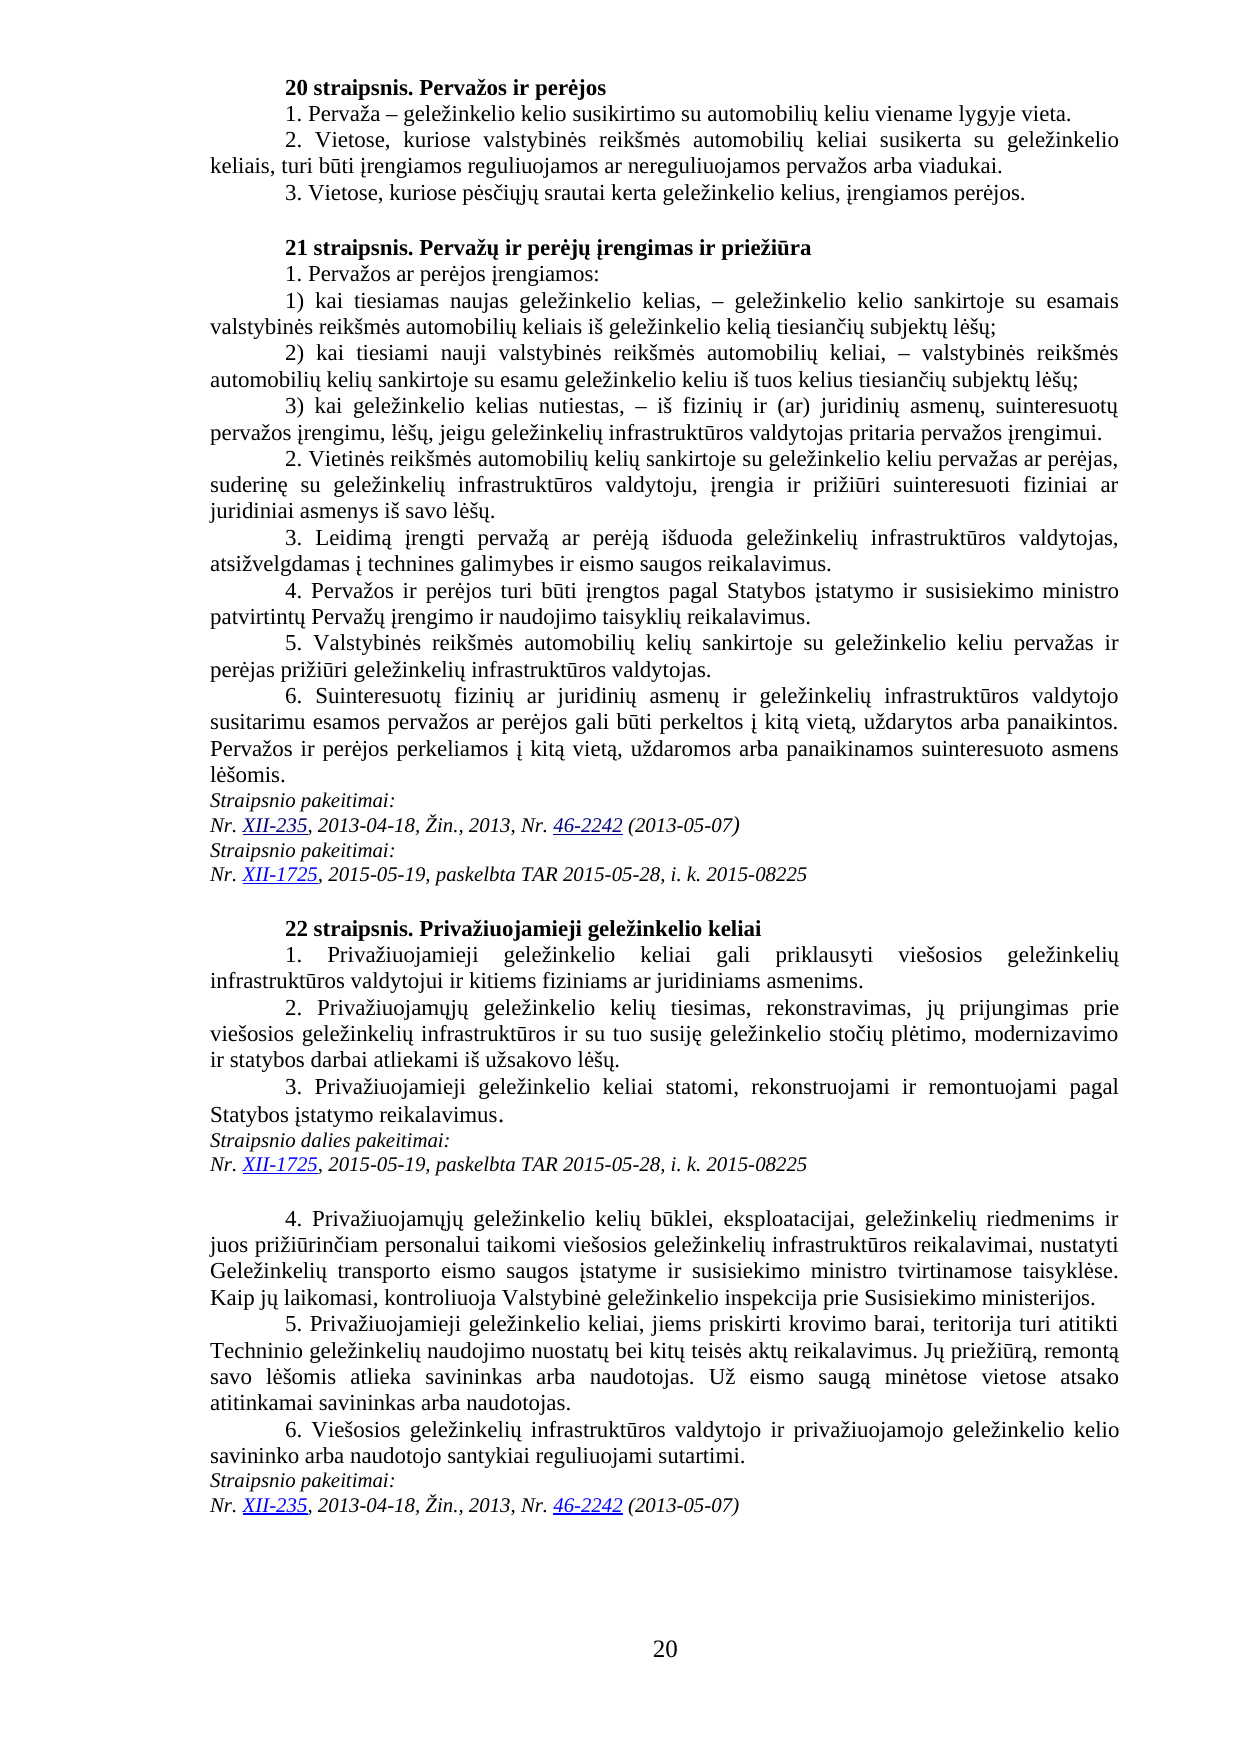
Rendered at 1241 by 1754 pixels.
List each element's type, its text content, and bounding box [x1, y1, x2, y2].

text Nr. XII-1725, 2015-05-19, paskelbta TAR 2015-05-28, i. k. 2015-08225 [210, 1152, 1120, 1176]
text 6. Viešosios geležinkelių infrastruktūros valdytojo ir privažiuojamojo geležinkelio kelio savininko arba naudotojo santykiai reguliuojami sutartimi. [210, 1416, 1120, 1468]
text Nr. XII-1725, 2015-05-19, paskelbta TAR 2015-05-28, i. k. 2015-08225 [210, 862, 1120, 886]
text 20 straipsnis. Pervažos ir perėjos [210, 73, 1120, 100]
text Nr. XII-235, 2013-04-18, Žin., 2013, Nr. 46-2242 (2013-05-07) [210, 812, 1120, 838]
text 1. Privažiuojamieji geležinkelio keliai gali priklausyti viešosios geležinkelių infrastruktūros valdytojui ir kitiems fiziniams ar juridiniams asmenims. [210, 941, 1120, 994]
text 6. Suinteresuotų fizinių ar juridinių asmenų ir geležinkelių infrastruktūros valdytojo susitarimu esamos pervažos ar perėjos gali būti perkeltos į kitą vietą, uždarytos arba panaikintos. Pervažos ir perėjos perkeliamos į kitą vietą, uždaromos arba panaikinamos suinteresuoto asmens lėšomis. [210, 682, 1120, 787]
text 5. Privažiuojamieji geležinkelio keliai, jiems priskirti krovimo barai, teritorija turi atitikti Techninio geležinkelių naudojimo nuostatų bei kitų teisės aktų reikalavimus. Jų priežiūrą, remontą savo lėšomis atlieka savininkas arba naudotojas. Už eismo saugą minėtose vietose atsako atitinkamai savininkas arba naudotojas. [210, 1310, 1120, 1416]
text Nr. XII-235, 2013-04-18, Žin., 2013, Nr. 46-2242 (2013-05-07) [210, 1492, 1120, 1517]
text 2. Privažiuojamųjų geležinkelio kelių tiesimas, rekonstravimas, jų prijungimas prie viešosios geležinkelių infrastruktūros ir su tuo susiję geležinkelio stočių plėtimo, modernizavimo ir statybos darbai atliekami iš užsakovo lėšų. [210, 994, 1120, 1073]
text 4. Privažiuojamųjų geležinkelio kelių būklei, eksploatacijai, geležinkelių riedmenims ir juos prižiūrinčiam personalui taikomi viešosios geležinkelių infrastruktūros reikalavimai, nustatyti Geležinkelių transporto eismo saugos įstatyme ir susisiekimo ministro tvirtinamose taisyklėse. Kaip jų laikomasi, kontroliuoja Valstybinė geležinkelio inspekcija prie Susisiekimo ministerijos. [210, 1205, 1120, 1310]
text 2. Vietinės reikšmės automobilių kelių sankirtoje su geležinkelio keliu pervažas ar perėjas, suderinę su geležinkelių infrastruktūros valdytoju, įrengia ir prižiūri suinteresuoti fiziniai ar juridiniai asmenys iš savo lėšų. [210, 445, 1120, 524]
text 2) kai tiesiami nauji valstybinės reikšmės automobilių keliai, – valstybinės reikšmės automobilių kelių sankirtoje su esamu geležinkelio keliu iš tuos kelius tiesiančių subjektų lėšų; [210, 339, 1120, 392]
text 3. Privažiuojamieji geležinkelio keliai statomi, rekonstruojami ir remontuojami pagal Statybos įstatymo reikalavimus. [210, 1073, 1120, 1128]
text 1) kai tiesiamas naujas geležinkelio kelias, – geležinkelio kelio sankirtoje su esamais valstybinės reikšmės automobilių keliais iš geležinkelio kelią tiesiančių subjektų lėšų; [210, 287, 1120, 339]
text 21 straipsnis. Pervažų ir perėjų įrengimas ir priežiūra [210, 234, 1120, 260]
text 5. Valstybinės reikšmės automobilių kelių sankirtoje su geležinkelio keliu pervažas ir perėjas prižiūri geležinkelių infrastruktūros valdytojas. [210, 629, 1120, 682]
text 3) kai geležinkelio kelias nutiestas, – iš fizinių ir (ar) juridinių asmenų, suinteresuotų pervažos įrengimu, lėšų, jeigu geležinkelių infrastruktūros valdytojas pritaria pervažos įrengimui. [210, 392, 1120, 445]
text Straipsnio dalies pakeitimai: [210, 1128, 1120, 1152]
text 3. Leidimą įrengti pervažą ar perėją išduoda geležinkelių infrastruktūros valdytojas, atsižvelgdamas į technines galimybes ir eismo saugos reikalavimus. [210, 524, 1120, 577]
text 2. Vietose, kuriose valstybinės reikšmės automobilių keliai susikerta su geležinkelio keliais, turi būti įrengiamos reguliuojamos ar nereguliuojamos pervažos arba viadukai. [210, 126, 1120, 179]
text Straipsnio pakeitimai: [210, 787, 1120, 812]
text Straipsnio pakeitimai: [210, 838, 1120, 862]
text 1. Pervažos ar perėjos įrengiamos: [210, 260, 1120, 287]
text 1. Pervaža – geležinkelio kelio susikirtimo su automobilių keliu viename lygyje vieta. [210, 100, 1120, 126]
text 3. Vietose, kuriose pėsčiųjų srautai kerta geležinkelio kelius, įrengiamos perėjos. [210, 179, 1120, 205]
text Straipsnio pakeitimai: [210, 1468, 1120, 1492]
text 22 straipsnis. Privažiuojamieji geležinkelio keliai [210, 915, 1120, 941]
text 4. Pervažos ir perėjos turi būti įrengtos pagal Statybos įstatymo ir susisiekimo ministro patvirtintų Pervažų įrengimo ir naudojimo taisyklių reikalavimus. [210, 577, 1120, 629]
